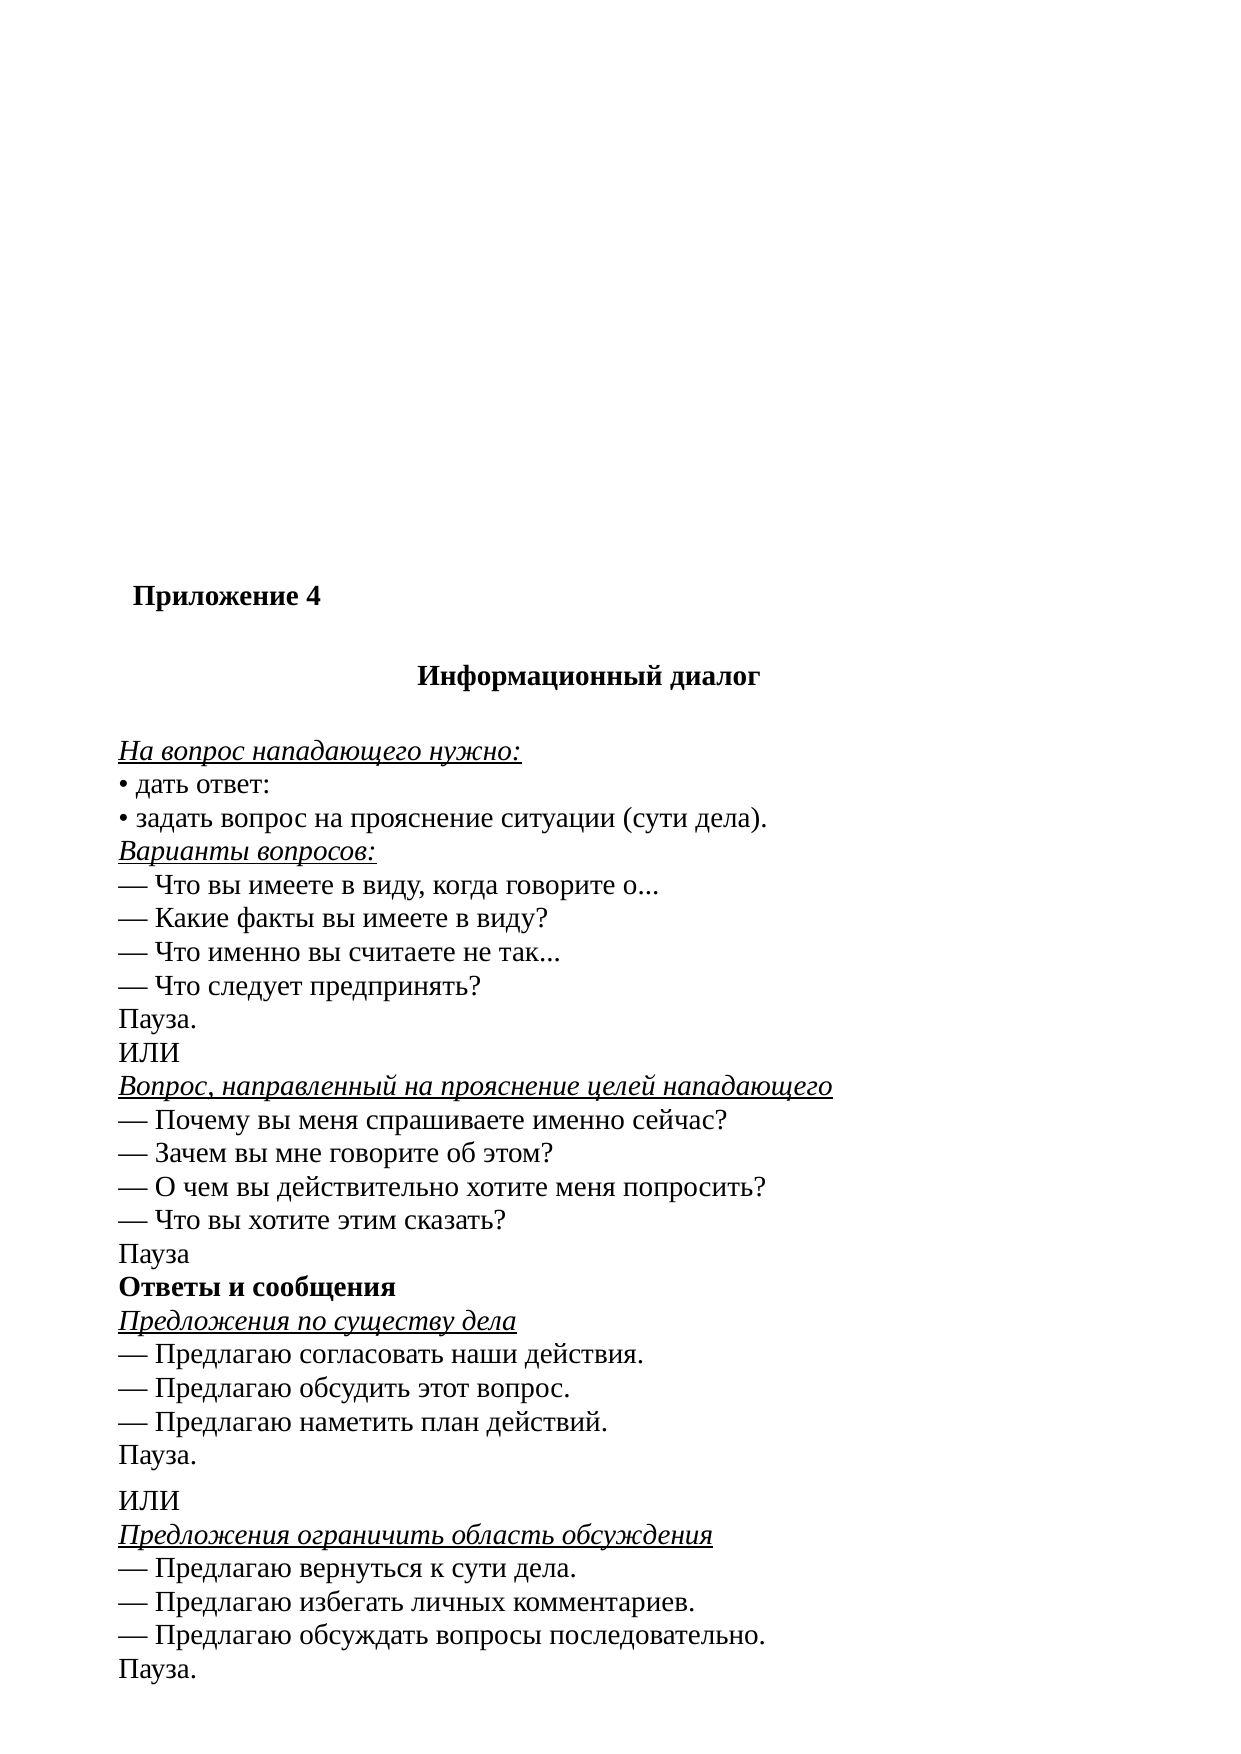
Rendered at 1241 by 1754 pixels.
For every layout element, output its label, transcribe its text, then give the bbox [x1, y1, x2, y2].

text [118, 118, 1122, 152]
text На вопрос нападающего нужно: • дать ответ: • задать вопрос на прояснение ситуации (сути дела). Варианты вопросов: — Что вы имеете в виду, когда говорите о... — Какие факты вы имеете в виду? — Что именно вы считаете не так... — Что следует предпринять? Пауза. ИЛИ Вопрос, направленный на прояснение целей нападающего — Почему вы меня спрашиваете именно сейчас? — Зачем вы мне говорите об этом? — О чем вы действительно хотите меня попросить? — Что вы хотите этим сказать? Пауза Ответы и сообщения Предложения по существу дела — Предлагаю согласовать наши действия. — Предлагаю обсудить этот вопрос. — Предлагаю наметить план действий. Пауза. [118, 733, 1122, 1471]
text ИЛИ Предложения ограничить область обсуждения — Предлагаю вернуться к сути дела. — Предлагаю избегать личных комментариев. — Предлагаю обсуждать вопросы последовательно. Пауза. [118, 1483, 1122, 1684]
text Приложение 4 [118, 578, 1122, 646]
text Информационный диалог [118, 658, 1122, 720]
